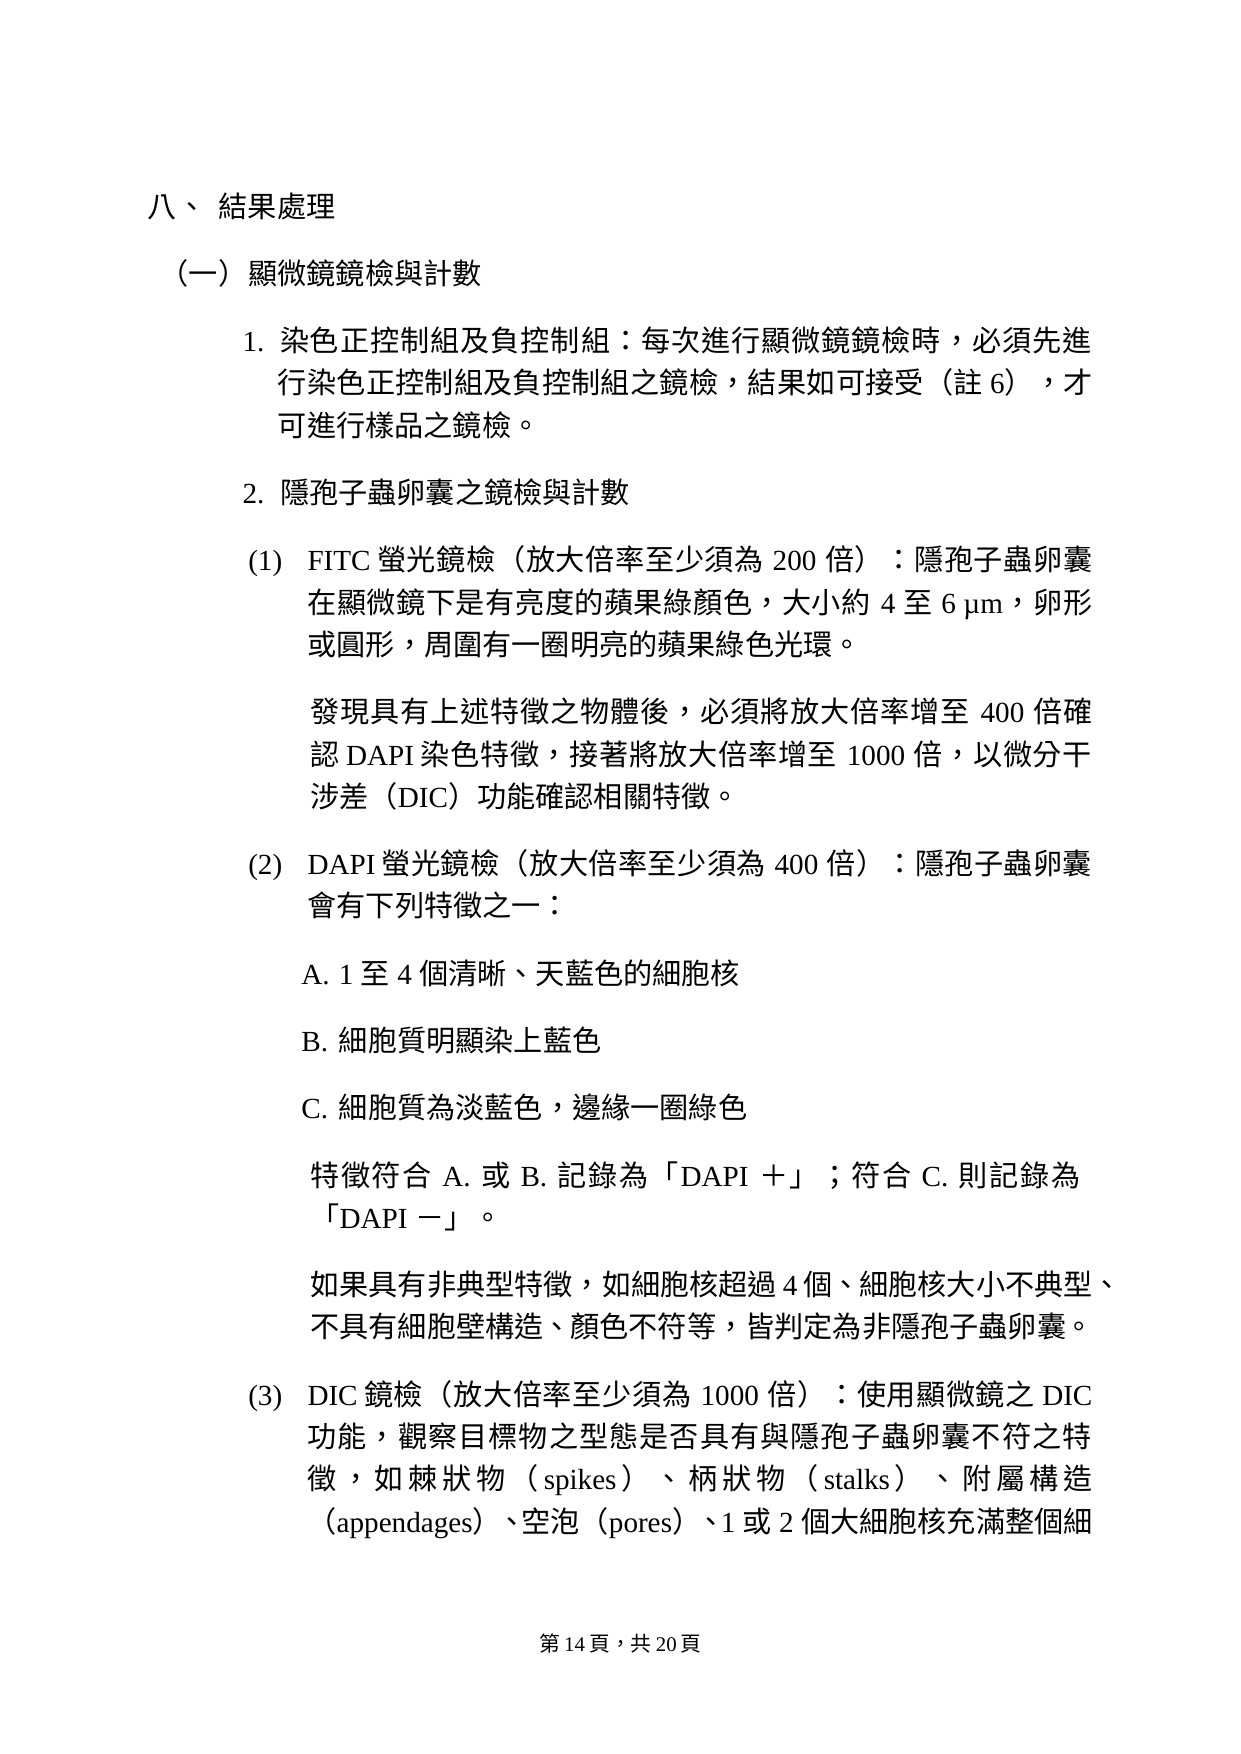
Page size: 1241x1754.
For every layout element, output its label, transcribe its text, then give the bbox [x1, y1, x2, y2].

subtitle 細胞質明顯染上藍色 [301, 1018, 1092, 1060]
subtitle 結果處理 [148, 183, 1092, 226]
subtitle DIC鏡檢（放大倍率至少須為 1000 倍）：使用顯微鏡之DIC功能，觀察目標物之型態是否具有與隱孢子蟲卵囊不符之特徵，如棘狀物（spikes）、柄狀物（stalks）、附屬構造（appendages）、空泡（pores）、1 或 2 個大細胞核充滿整個細 [248, 1371, 1092, 1541]
text 特徵符合 A. 或 B. 記錄為「DAPI ＋」；符合 C. 則記錄為「DAPI －」。 [310, 1152, 1092, 1237]
subtitle 染色正控制組及負控制組：每次進行顯微鏡鏡檢時，必須先進行染色正控制組及負控制組之鏡檢，結果如可接受（註6），才可進行樣品之鏡檢。 [242, 318, 1092, 445]
subtitle FITC螢光鏡檢（放大倍率至少須為 200 倍）：隱孢子蟲卵囊在顯微鏡下是有亮度的蘋果綠顏色，大小約 4 至 6 µm，卵形或圓形，周圍有一圈明亮的蘋果綠色光環。 [248, 537, 1092, 664]
subtitle 顯微鏡鏡檢與計數 [159, 251, 1092, 293]
text 如果具有非典型特徵，如細胞核超過4個、細胞核大小不典型、不具有細胞壁構造、顏色不符等，皆判定為非隱孢子蟲卵囊。 [310, 1262, 1092, 1346]
subtitle 細胞質為淡藍色，邊緣一圈綠色 [301, 1085, 1092, 1127]
subtitle 隱孢子蟲卵囊之鏡檢與計數 [242, 470, 1092, 512]
subtitle DAPI螢光鏡檢（放大倍率至少須為 400 倍）：隱孢子蟲卵囊會有下列特徵之一： [248, 841, 1092, 925]
text 發現具有上述特徵之物體後，必須將放大倍率增至 400 倍確認DAPI染色特徵，接著將放大倍率增至 1000 倍，以微分干涉差（DIC）功能確認相關特徵。 [310, 689, 1092, 816]
subtitle 1 至 4 個清晰、天藍色的細胞核 [301, 950, 1092, 993]
